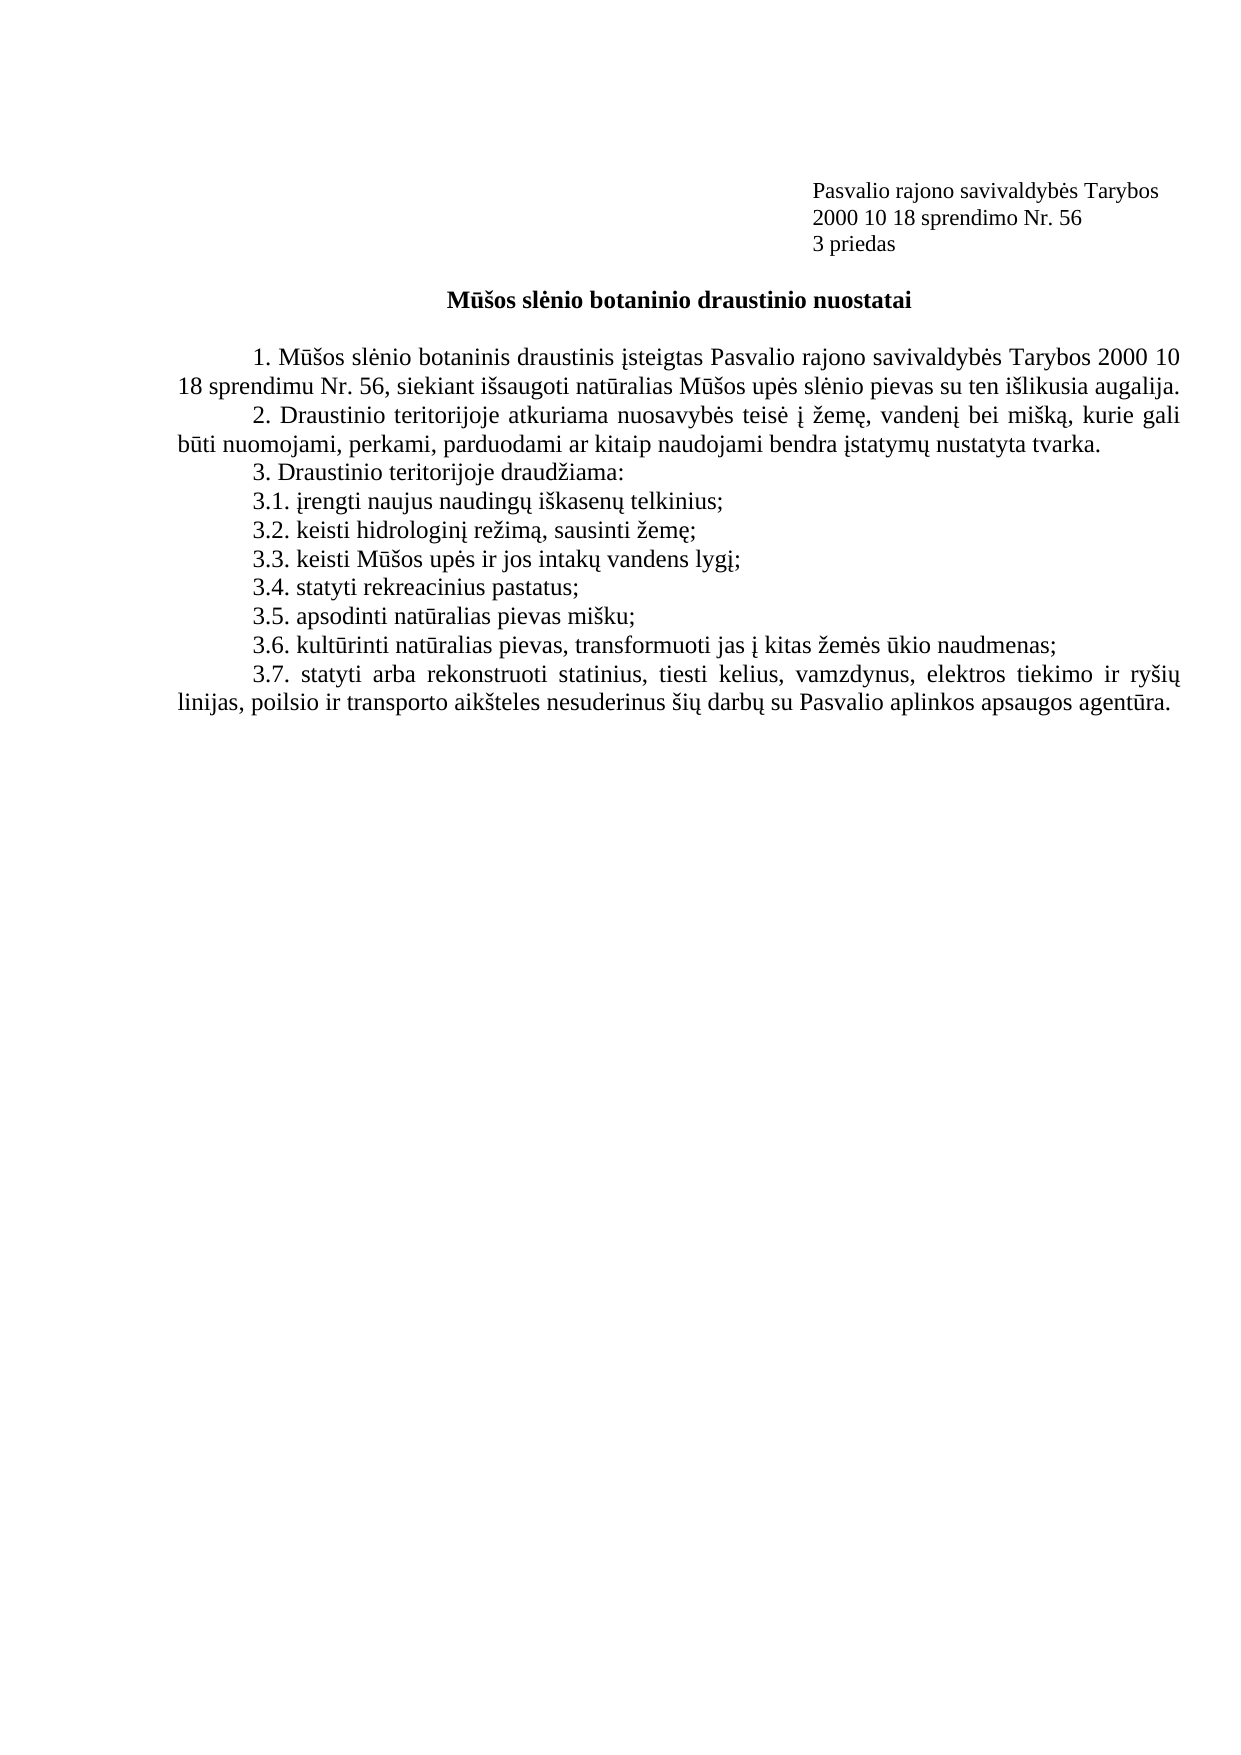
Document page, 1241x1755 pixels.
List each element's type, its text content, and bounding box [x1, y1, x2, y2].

text Pasvalio rajono savivaldybės Tarybos [812, 177, 1181, 203]
text 3.7. statyti arba rekonstruoti statinius, tiesti kelius, vamzdynus, elektros tiekimo ir ryšių linijas, poilsio ir transporto aikšteles nesuderinus šių darbų su Pasvalio aplinkos apsaugos agentūra. [177, 659, 1181, 716]
text 1. Mūšos slėnio botaninis draustinis įsteigtas Pasvalio rajono savivaldybės Tarybos 2000 10 18 sprendimu Nr. 56, siekiant išsaugoti natūralias Mūšos upės slėnio pievas su ten išlikusia augalija. [177, 342, 1181, 400]
subtitle Mūšos slėnio botaninio draustinio nuostatai [177, 285, 1181, 314]
text 3.5. apsodinti natūralias pievas mišku; [177, 601, 1181, 630]
text 3.6. kultūrinti natūralias pievas, transformuoti jas į kitas žemės ūkio naudmenas; [177, 630, 1181, 659]
text 2000 10 18 sprendimo Nr. 56 [812, 203, 1181, 230]
text 3.3. keisti Mūšos upės ir jos intakų vandens lygį; [177, 544, 1181, 572]
text 3.1. įrengti naujus naudingų iškasenų telkinius; [177, 486, 1181, 515]
text 3 priedas [812, 230, 1181, 256]
text 3.2. keisti hidrologinį režimą, sausinti žemę; [177, 515, 1181, 544]
text 3.4. statyti rekreacinius pastatus; [177, 572, 1181, 601]
text 3. Draustinio teritorijoje draudžiama: [177, 457, 1181, 486]
text 2. Draustinio teritorijoje atkuriama nuosavybės teisė į žemę, vandenį bei mišką, kurie gali būti nuomojami, perkami, parduodami ar kitaip naudojami bendra įstatymų nustatyta tvarka. [177, 400, 1181, 457]
